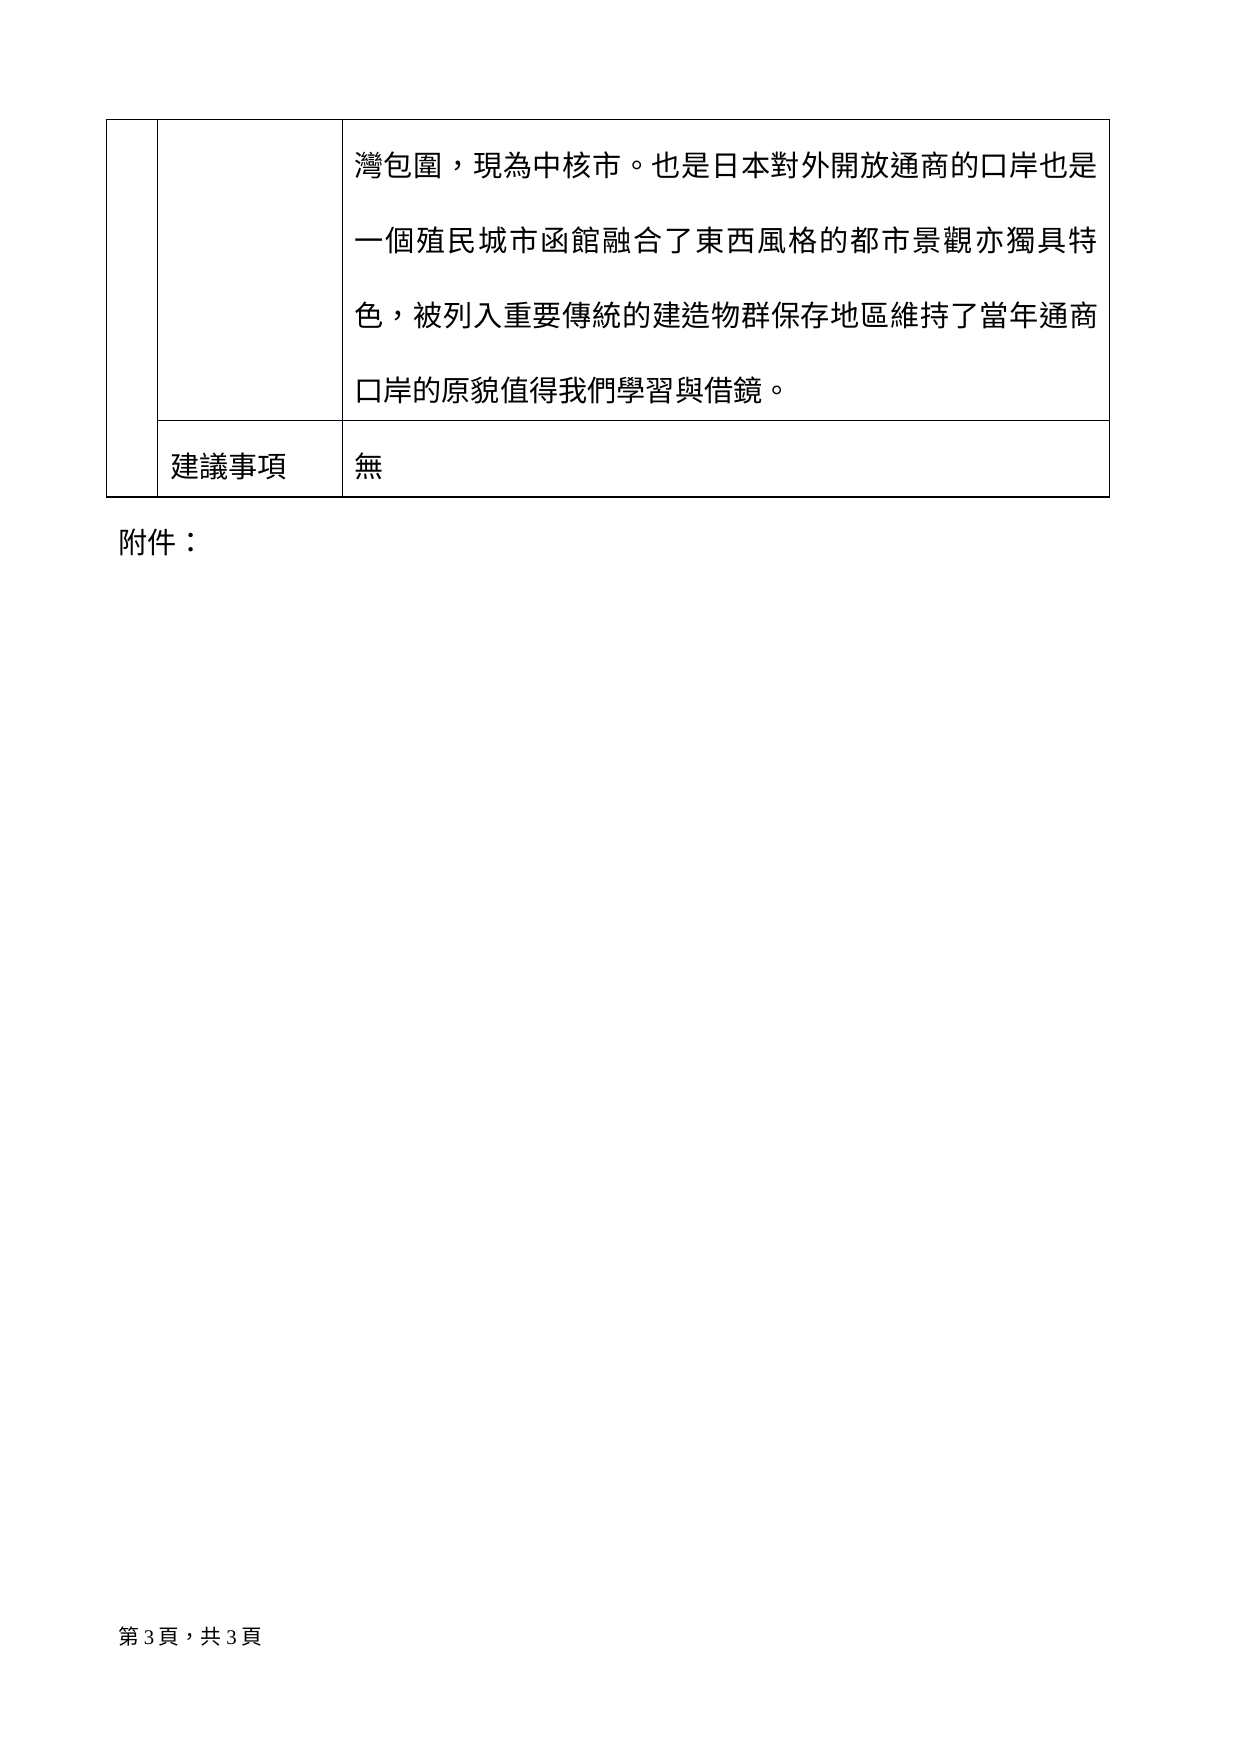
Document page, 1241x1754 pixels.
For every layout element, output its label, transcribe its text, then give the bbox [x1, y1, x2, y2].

table_cell [107, 120, 157, 496]
table_cell 無 [343, 421, 1109, 496]
text 附件： [118, 497, 1122, 572]
table_cell [158, 120, 342, 420]
table_cell 灣包圍，現為中核市。也是日本對外開放通商的口岸也是一個殖民城市函館融合了東西風格的都市景觀亦獨具特色，被列入重要傳統的建造物群保存地區維持了當年通商口岸的原貌值得我們學習與借鏡。 [343, 120, 1109, 420]
table_cell 建議事項 [158, 421, 342, 496]
